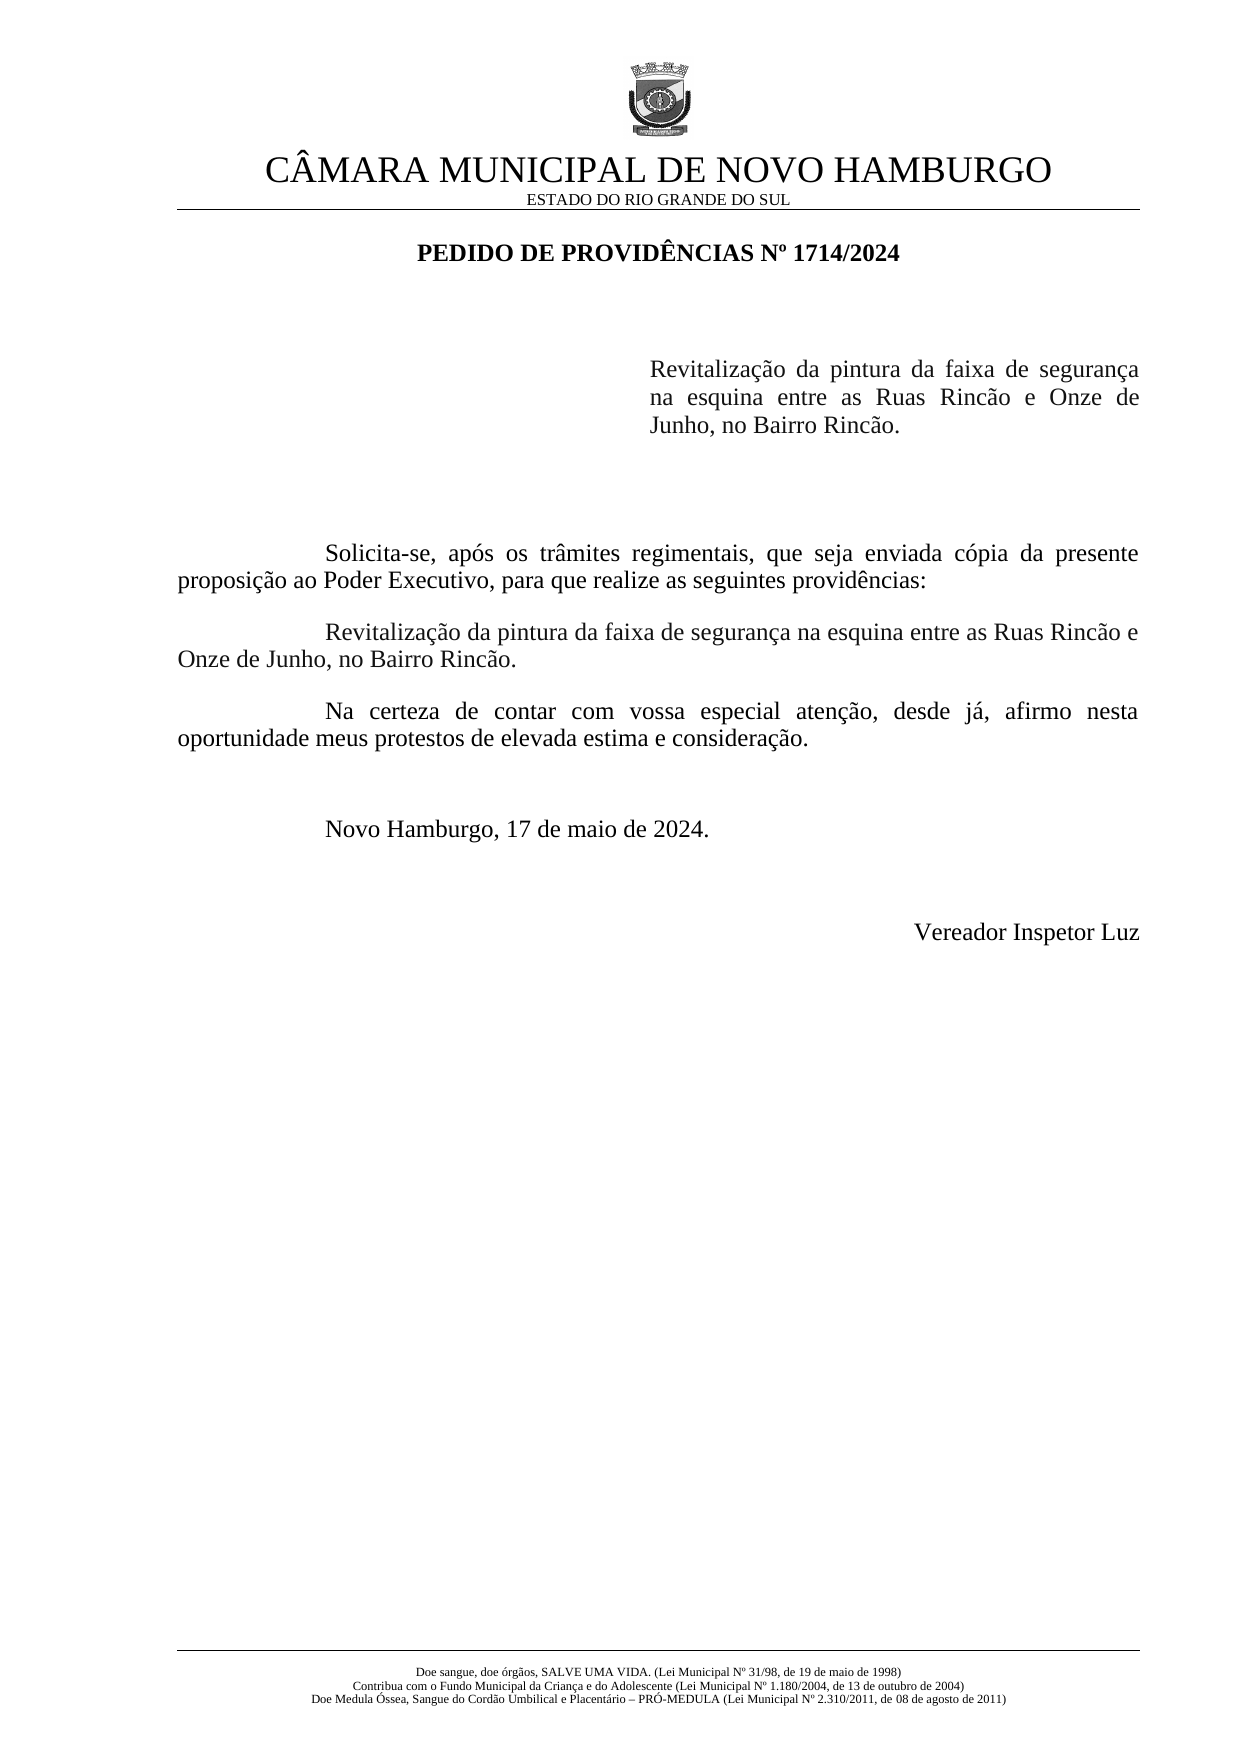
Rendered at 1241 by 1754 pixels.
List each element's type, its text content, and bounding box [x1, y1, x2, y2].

text Novo Hamburgo, 17 de maio de 2024. [177, 815, 1140, 843]
text Revitalização da pintura da faixa de segurança na esquina entre as Ruas Rincão e Onze de Junho, no Bairro Rincão. [649, 355, 1140, 438]
text Revitalização da pintura da faixa de segurança na esquina entre as Ruas Rincão e Onze de Junho, no Bairro Rincão. [177, 618, 1140, 673]
text Solicita-se, após os trâmites regimentais, que seja enviada cópia da presente proposição ao Poder Executivo, para que realize as seguintes providências: [177, 539, 1140, 594]
text PEDIDO DE PROVIDÊNCIAS Nº 1714/2024 [177, 239, 1140, 267]
text Vereador Inspetor Luz [177, 918, 1140, 946]
text Na certeza de contar com vossa especial atenção, desde já, afirmo nesta oportunidade meus protestos de elevada estima e consideração. [177, 697, 1140, 752]
